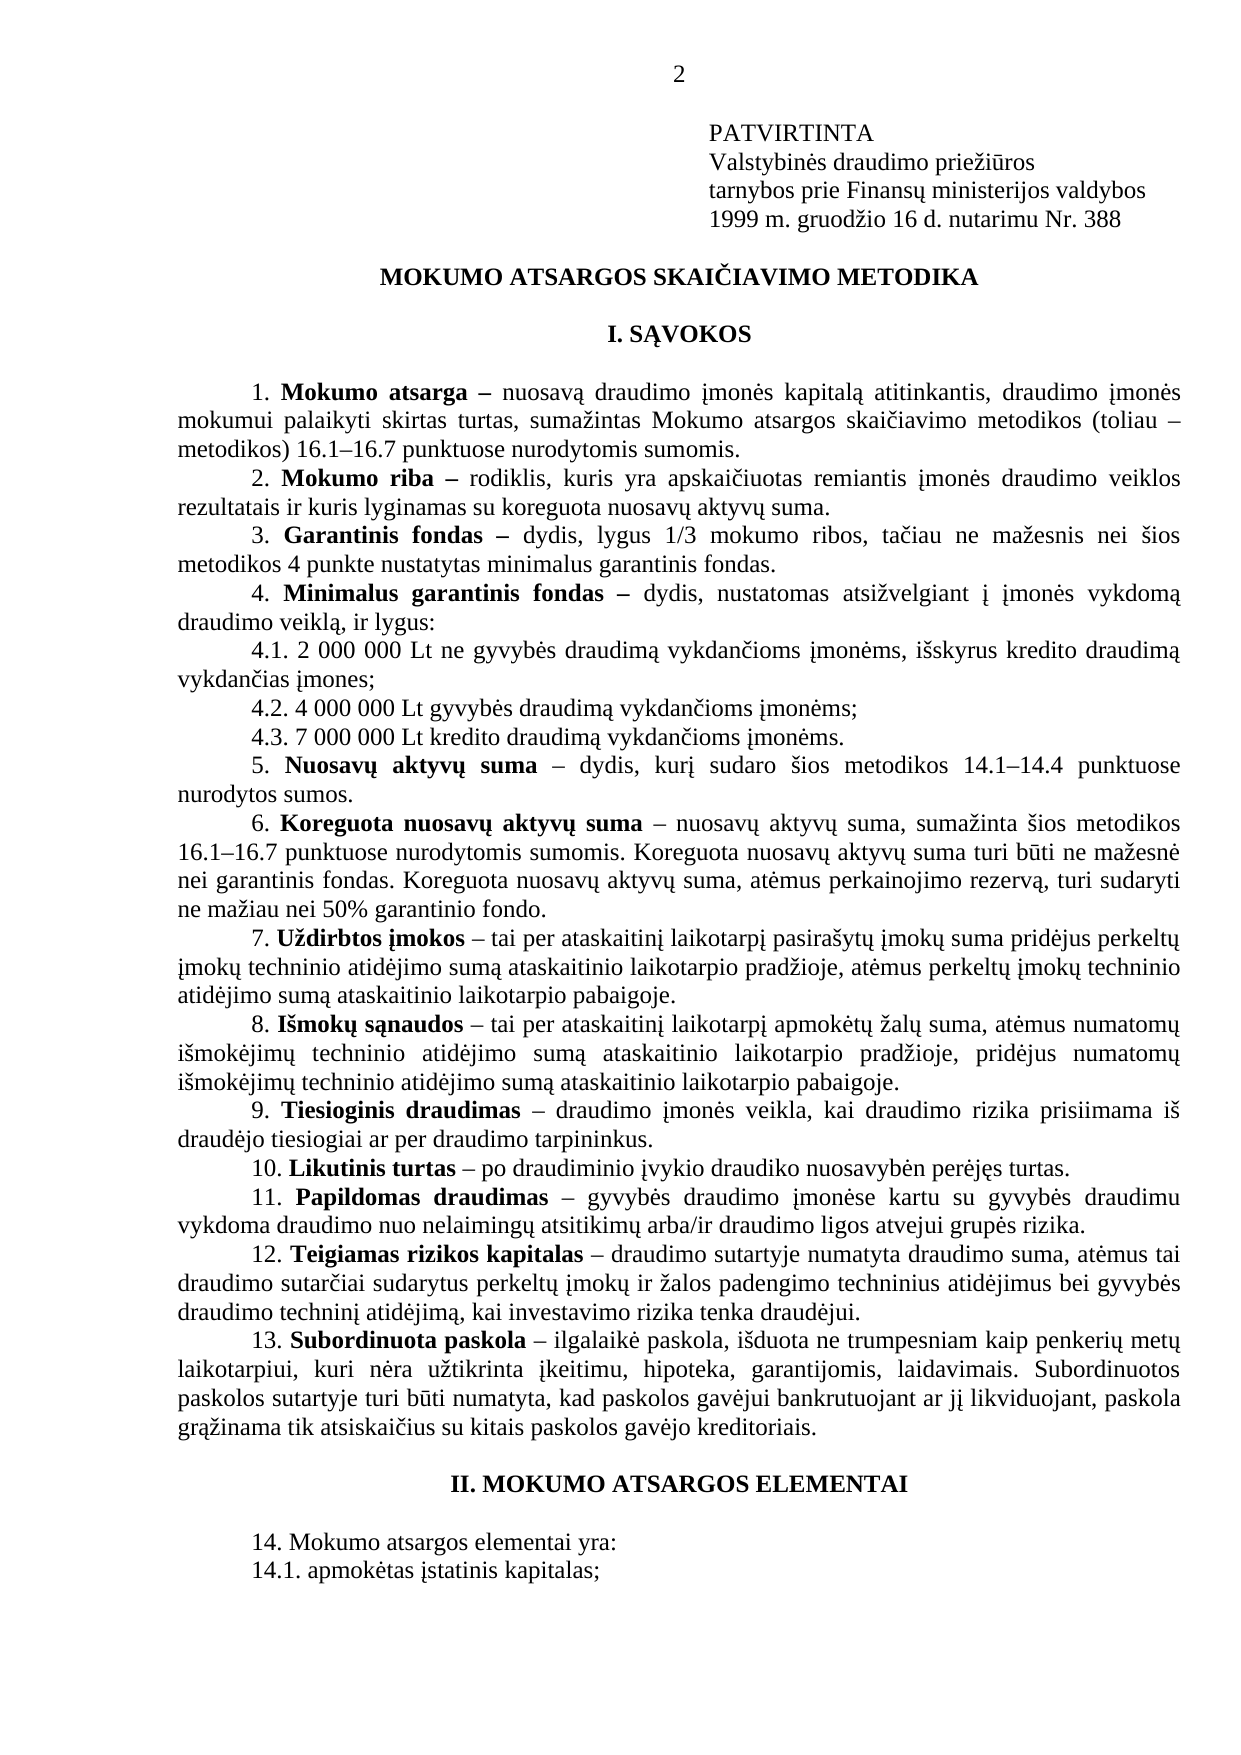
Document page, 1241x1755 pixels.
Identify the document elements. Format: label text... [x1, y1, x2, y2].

text 4.2. 4 000 000 Lt gyvybės draudimą vykdančioms įmonėms; [177, 693, 1181, 722]
text 8. Išmokų sąnaudos – tai per ataskaitinį laikotarpį apmokėtų žalų suma, atėmus numatomų išmokėjimų techninio atidėjimo sumą ataskaitinio laikotarpio pradžioje, pridėjus numatomų išmokėjimų techninio atidėjimo sumą ataskaitinio laikotarpio pabaigoje. [177, 1009, 1181, 1096]
text 5. Nuosavų aktyvų suma – dydis, kurį sudaro šios metodikos 14.1–14.4 punktuose nurodytos sumos. [177, 751, 1181, 808]
text 3. Garantinis fondas – dydis, lygus 1/3 mokumo ribos, tačiau ne mažesnis nei šios metodikos 4 punkte nustatytas minimalus garantinis fondas. [177, 521, 1181, 578]
text 14. Mokumo atsargos elementai yra: [177, 1527, 1181, 1556]
text 4.1. 2 000 000 Lt ne gyvybės draudimą vykdančioms įmonėms, išskyrus kredito draudimą vykdančias įmones; [177, 636, 1181, 693]
text Valstybinės draudimo priežiūros [177, 147, 1181, 176]
text 14.1. apmokėtas įstatinis kapitalas; [177, 1556, 1181, 1584]
text 7. Uždirbtos įmokos – tai per ataskaitinį laikotarpį pasirašytų įmokų suma pridėjus perkeltų įmokų techninio atidėjimo sumą ataskaitinio laikotarpio pradžioje, atėmus perkeltų įmokų techninio atidėjimo sumą ataskaitinio laikotarpio pabaigoje. [177, 923, 1181, 1009]
text 11. Papildomas draudimas – gyvybės draudimo įmonėse kartu su gyvybės draudimu vykdoma draudimo nuo nelaimingų atsitikimų arba/ir draudimo ligos atvejui grupės rizika. [177, 1182, 1181, 1239]
text tarnybos prie Finansų ministerijos valdybos [177, 176, 1181, 204]
text II. Mokumo atsargos elementai [177, 1469, 1181, 1498]
text I. Sąvokos [177, 319, 1181, 348]
text 2. Mokumo riba – rodiklis, kuris yra apskaičiuotas remiantis įmonės draudimo veiklos rezultatais ir kuris lyginamas su koreguota nuosavų aktyvų suma. [177, 463, 1181, 521]
text 1. Mokumo atsarga – nuosavą draudimo įmonės kapitalą atitinkantis, draudimo įmonės mokumui palaikyti skirtas turtas, sumažintas Mokumo atsargos skaičiavimo metodikos (toliau – metodikos) 16.1–16.7 punktuose nurodytomis sumomis. [177, 377, 1181, 463]
text 4.3. 7 000 000 Lt kredito draudimą vykdančioms įmonėms. [177, 722, 1181, 751]
text 12. Teigiamas rizikos kapitalas – draudimo sutartyje numatyta draudimo suma, atėmus tai draudimo sutarčiai sudarytus perkeltų įmokų ir žalos padengimo techninius atidėjimus bei gyvybės draudimo techninį atidėjimą, kai investavimo rizika tenka draudėjui. [177, 1239, 1181, 1326]
text 9. Tiesioginis draudimas – draudimo įmonės veikla, kai draudimo rizika prisiimama iš draudėjo tiesiogiai ar per draudimo tarpininkus. [177, 1096, 1181, 1153]
text 13. Subordinuota paskola – ilgalaikė paskola, išduota ne trumpesniam kaip penkerių metų laikotarpiui, kuri nėra užtikrinta įkeitimu, hipoteka, garantijomis, laidavimais. Subordinuotos paskolos sutartyje turi būti numatyta, kad paskolos gavėjui bankrutuojant ar jį likviduojant, paskola grąžinama tik atsiskaičius su kitais paskolos gavėjo kreditoriais. [177, 1326, 1181, 1441]
text 6. Koreguota nuosavų aktyvų suma – nuosavų aktyvų suma, sumažinta šios metodikos 16.1–16.7 punktuose nurodytomis sumomis. Koreguota nuosavų aktyvų suma turi būti ne mažesnė nei garantinis fondas. Koreguota nuosavų aktyvų suma, atėmus perkainojimo rezervą, turi sudaryti ne mažiau nei 50% garantinio fondo. [177, 808, 1181, 923]
text PATVIRTINTA [709, 118, 1181, 147]
text 1999 m. gruodžio 16 d. nutarimu Nr. 388 [177, 204, 1181, 233]
text 10. Likutinis turtas – po draudiminio įvykio draudiko nuosavybėn perėjęs turtas. [177, 1153, 1181, 1182]
text 4. Minimalus garantinis fondas – dydis, nustatomas atsižvelgiant į įmonės vykdomą draudimo veiklą, ir lygus: [177, 578, 1181, 636]
text Mokumo atsargos skaičiavimo metodika [177, 262, 1181, 291]
